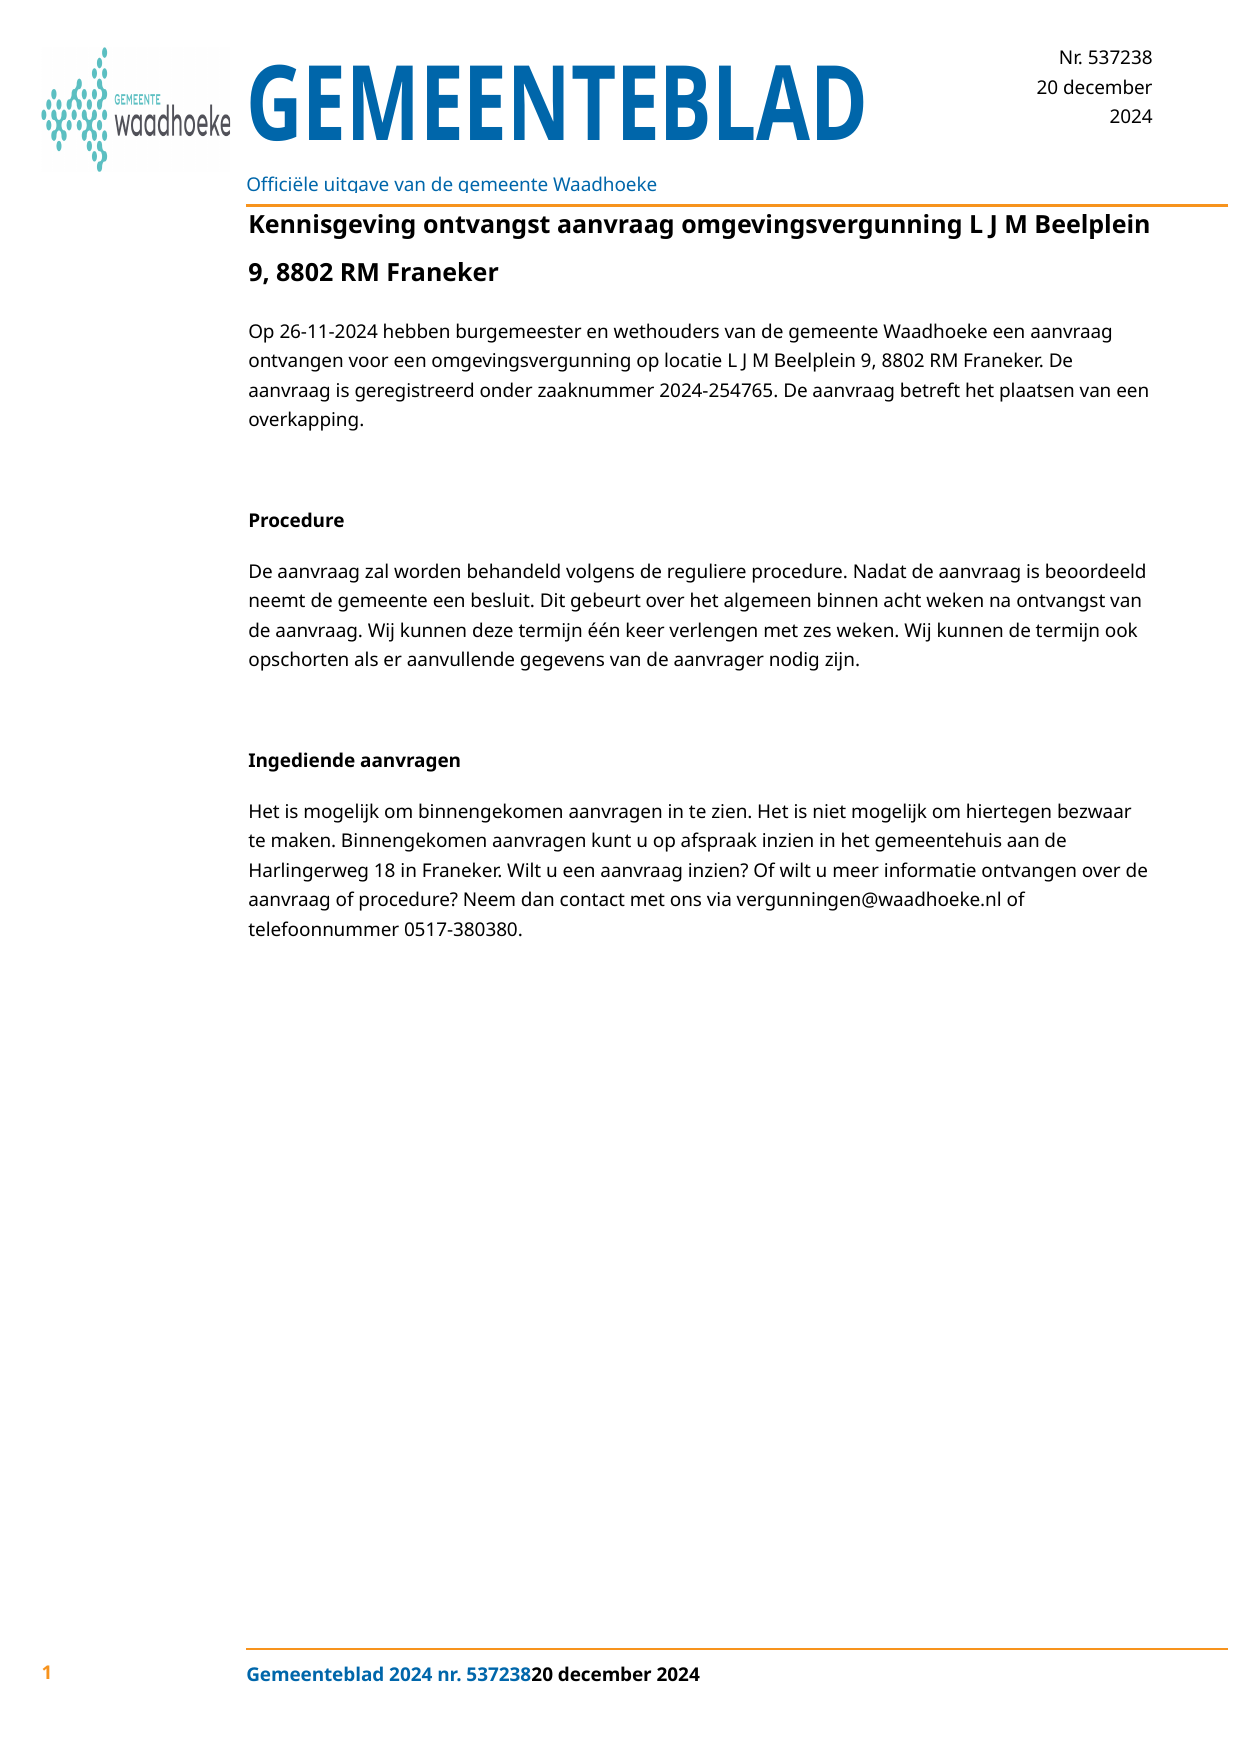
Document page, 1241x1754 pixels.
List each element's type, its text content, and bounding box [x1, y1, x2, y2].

picture [41, 47, 231, 172]
text De aanvraag zal worden behandeld volgens de reguliere procedure. Nadat de aanvraag is beoordeeld neemt de gemeente een besluit. Dit gebeurt over het algemeen binnen acht weken na ontvangst van de aanvraag. Wij kunnen deze termijn één keer verlengen met zes weken. Wij kunnen de termijn ook opschorten als er aanvullende gegevens van de aanvrager nodig zijn. [248, 558, 1152, 672]
text Kennisgeving ontvangst aanvraag omgevingsvergunning L J M Beelplein 9, 8802 RM Franeker [248, 207, 1152, 288]
text Procedure [248, 507, 1152, 533]
text Ingediende aanvragen [248, 747, 1152, 773]
text Op 26-11-2024 hebben burgemeester en wethouders van de gemeente Waadhoeke een aanvraag ontvangen voor een omgevingsvergunning op locatie L J M Beelplein 9, 8802 RM Franeker. De aanvraag is geregistreerd onder zaaknummer 2024-254765. De aanvraag betreft het plaatsen van een overkapping. [248, 318, 1152, 432]
text Het is mogelijk om binnengekomen aanvragen in te zien. Het is niet mogelijk om hiertegen bezwaar te maken. Binnengekomen aanvragen kunt u op afspraak inzien in het gemeentehuis aan de Harlingerweg 18 in Franeker. Wilt u een aanvraag inzien? Of wilt u meer informatie ontvangen over de aanvraag of procedure? Neem dan contact met ons via vergunningen@waadhoeke.nl of telefoonnummer 0517-380380. [248, 798, 1152, 942]
